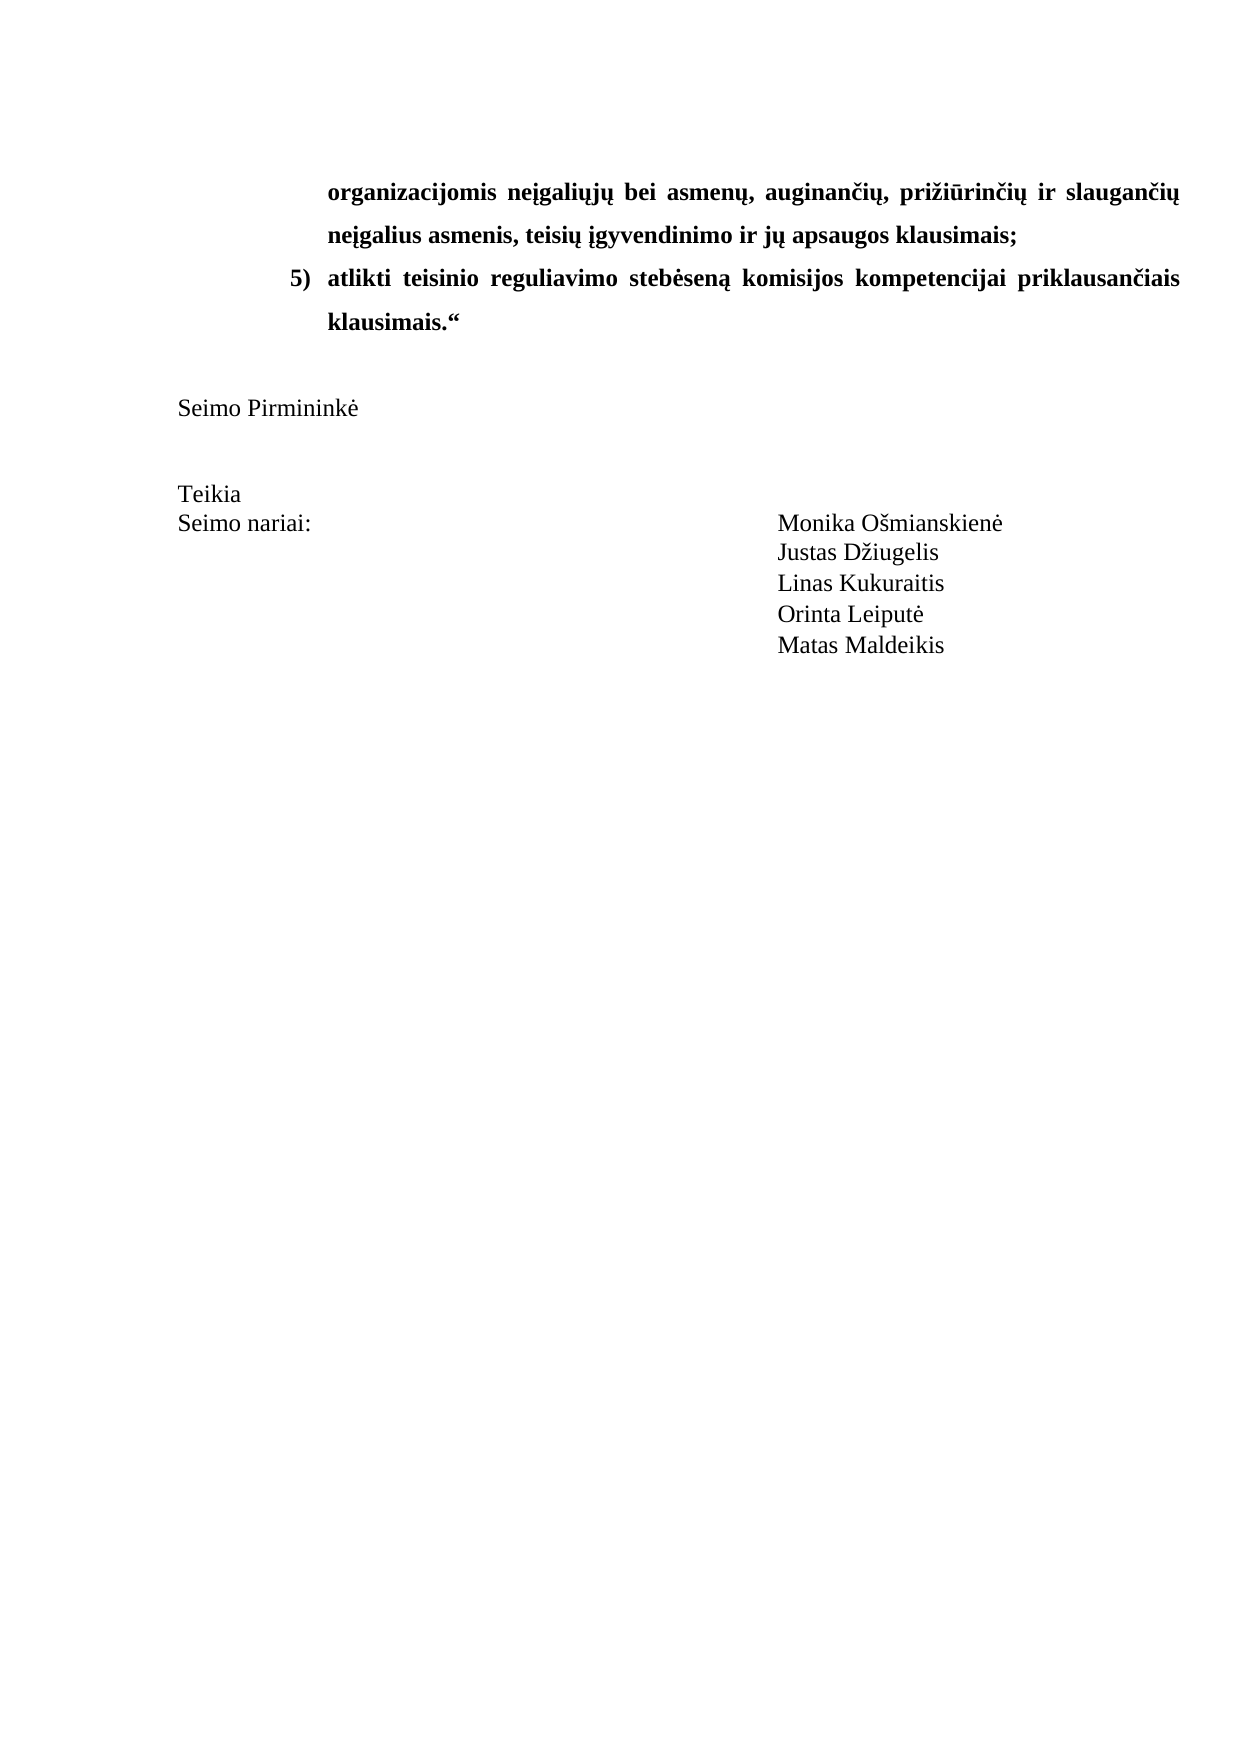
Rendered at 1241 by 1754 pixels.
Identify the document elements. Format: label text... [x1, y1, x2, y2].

text Justas Džiugelis [657, 537, 1181, 565]
text Matas Maldeikis [642, 628, 1181, 659]
text Seimo nariai: Monika Ošmianskienė [177, 508, 1181, 537]
text Linas Kukuraitis [642, 565, 1181, 597]
text Seimo Pirmininkė [177, 393, 1181, 422]
text organizacijomis neįgaliųjų bei asmenų, auginančių, prižiūrinčių ir slaugančių neįgalius asmenis, teisių įgyvendinimo ir jų apsaugos klausimais; [290, 177, 1181, 249]
text 5) atlikti teisinio reguliavimo stebėseną komisijos kompetencijai priklausančiais klausimais.“ [290, 263, 1181, 335]
text Orinta Leiputė [642, 597, 1181, 628]
text Teikia [177, 479, 1181, 508]
